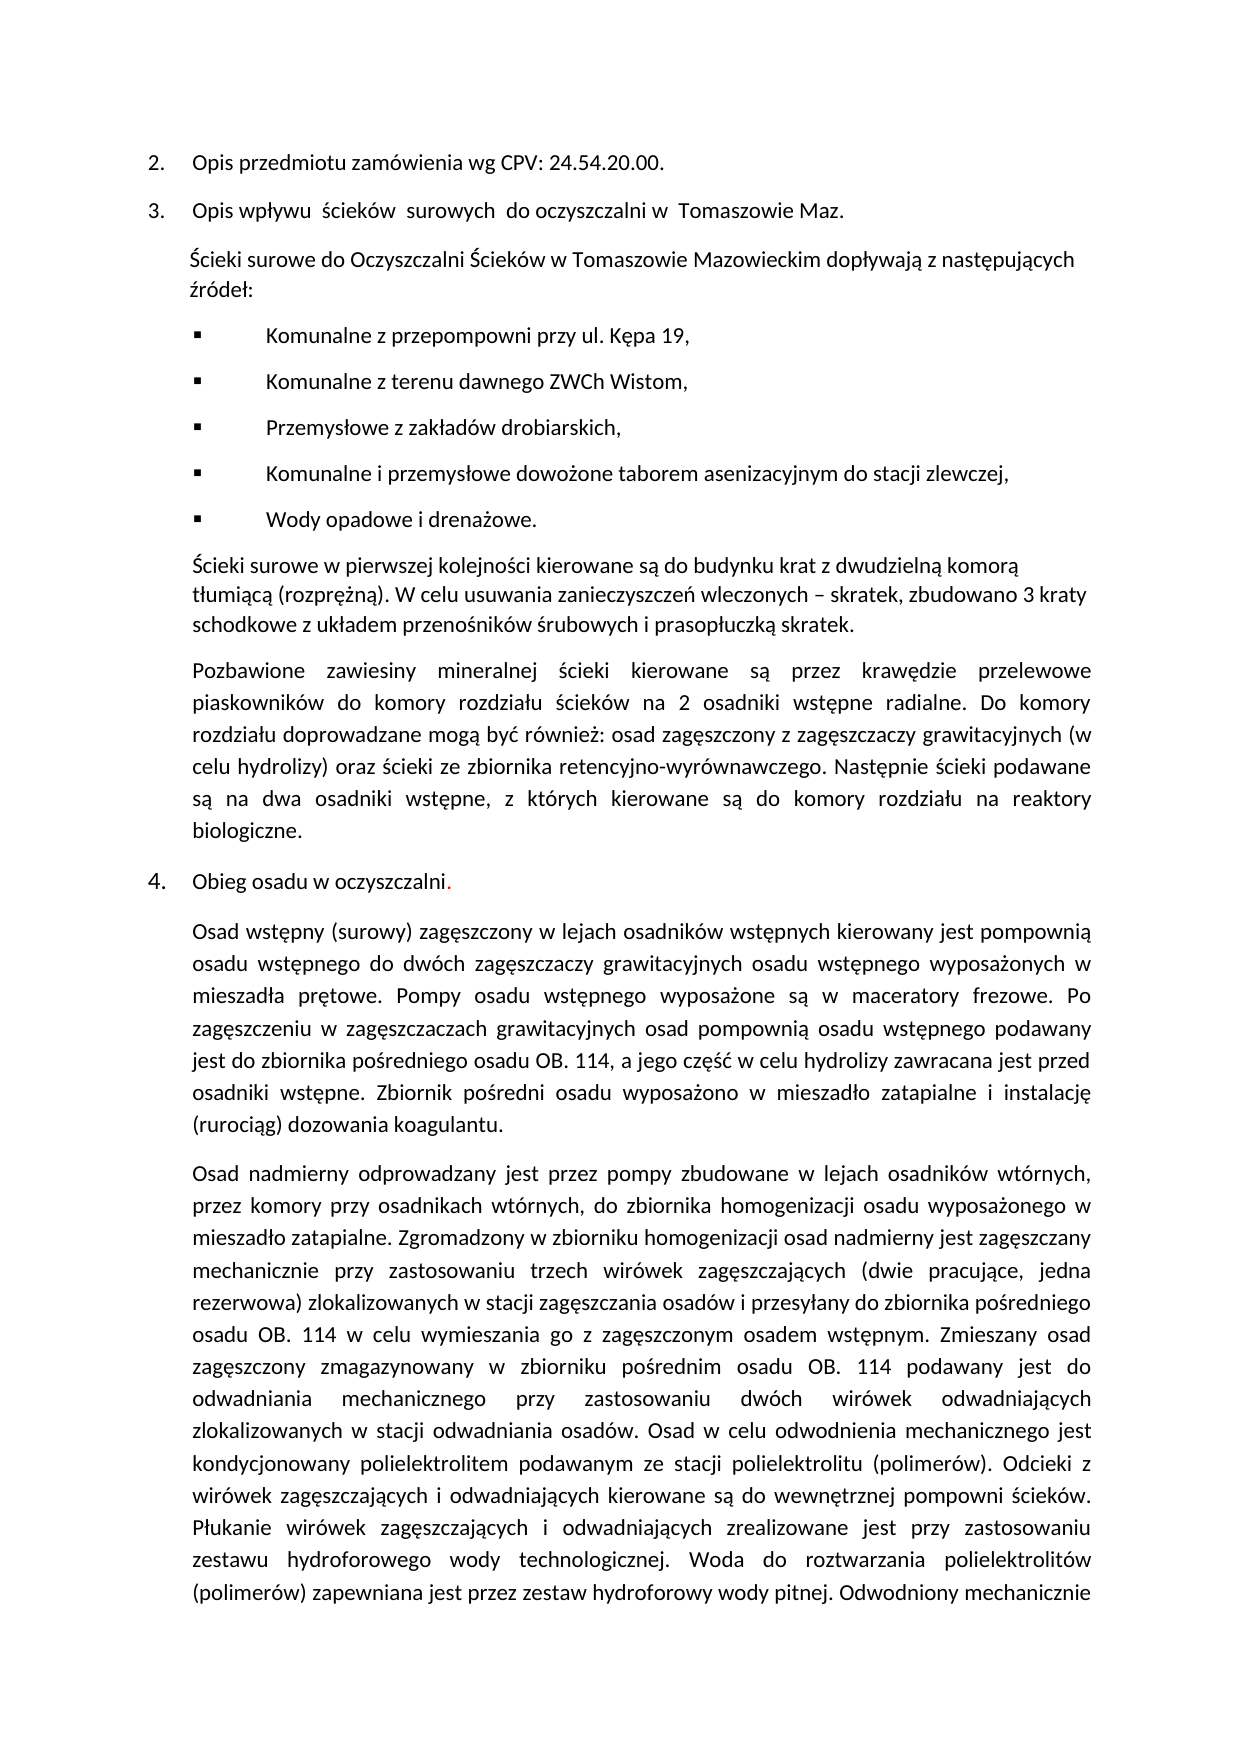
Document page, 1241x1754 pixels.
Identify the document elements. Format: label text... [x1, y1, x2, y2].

list Przemysłowe z zakładów drobiarskich, [192, 413, 1104, 441]
text Osad nadmierny odprowadzany jest przez pompy zbudowane w lejach osadników wtórnych, przez komory przy osadnikach wtórnych, do zbiornika homogenizacji osadu wyposażonego w mieszadło zatapialne. Zgromadzony w zbiorniku homogenizacji osad nadmierny jest zagęszczany mechanicznie przy zastosowaniu trzech wirówek zagęszczających (dwie pracujące, jedna rezerwowa) zlokalizowanych w stacji zagęszczania osadów i przesyłany do zbiornika pośredniego osadu OB. 114 w celu wymieszania go z zagęszczonym osadem wstępnym. Zmieszany osad zagęszczony zmagazynowany w zbiorniku pośrednim osadu OB. 114 podawany jest do odwadniania mechanicznego przy zastosowaniu dwóch wirówek odwadniających zlokalizowanych w stacji odwadniania osadów. Osad w celu odwodnienia mechanicznego jest kondycjonowany polielektrolitem podawanym ze stacji polielektrolitu (polimerów). Odcieki z wirówek zagęszczających i odwadniających kierowane są do wewnętrznej pompowni ścieków. Płukanie wirówek zagęszczających i odwadniających zrealizowane jest przy zastosowaniu zestawu hydroforowego wody technologicznej. Woda do roztwarzania polielektrolitów (polimerów) zapewniana jest przez zestaw hydroforowy wody pitnej. Odwodniony mechanicznie [192, 1159, 1093, 1606]
text Ścieki surowe w pierwszej kolejności kierowane są do budynku krat z dwudzielną komorą tłumiącą (rozprężną). W celu usuwania zanieczyszczeń wleczonych – skratek, zbudowano 3 kraty schodkowe z układem przenośników śrubowych i prasopłuczką skratek. [192, 551, 1104, 638]
list Komunalne z przepompowni przy ul. Kępa 19, [192, 321, 1104, 349]
list Opis wpływu ścieków surowych do oczyszczalni w Tomaszowie Maz. [148, 196, 1093, 224]
text Ścieki surowe do Oczyszczalni Ścieków w Tomaszowie Mazowieckim dopływają z następujących źródeł: [189, 245, 1104, 303]
list Obieg osadu w oczyszczalni. [148, 866, 1093, 896]
list Wody opadowe i drenażowe. [192, 505, 1104, 533]
text Pozbawione zawiesiny mineralnej ścieki kierowane są przez krawędzie przelewowe piaskowników do komory rozdziału ścieków na 2 osadniki wstępne radialne. Do komory rozdziału doprowadzane mogą być również: osad zagęszczony z zagęszczaczy grawitacyjnych (w celu hydrolizy) oraz ścieki ze zbiornika retencyjno-wyrównawczego. Następnie ścieki podawane są na dwa osadniki wstępne, z których kierowane są do komory rozdziału na reaktory biologiczne. [192, 656, 1093, 845]
list Komunalne z terenu dawnego ZWCh Wistom, [192, 367, 1104, 395]
text Osad wstępny (surowy) zagęszczony w lejach osadników wstępnych kierowany jest pompownią osadu wstępnego do dwóch zagęszczaczy grawitacyjnych osadu wstępnego wyposażonych w mieszadła prętowe. Pompy osadu wstępnego wyposażone są w maceratory frezowe. Po zagęszczeniu w zagęszczaczach grawitacyjnych osad pompownią osadu wstępnego podawany jest do zbiornika pośredniego osadu OB. 114, a jego część w celu hydrolizy zawracana jest przed osadniki wstępne. Zbiornik pośredni osadu wyposażono w mieszadło zatapialne i instalację (rurociąg) dozowania koagulantu. [192, 917, 1093, 1138]
list Komunalne i przemysłowe dowożone taborem asenizacyjnym do stacji zlewczej, [192, 459, 1104, 487]
list Opis przedmiotu zamówienia wg CPV: 24.54.20.00. [148, 148, 1093, 176]
